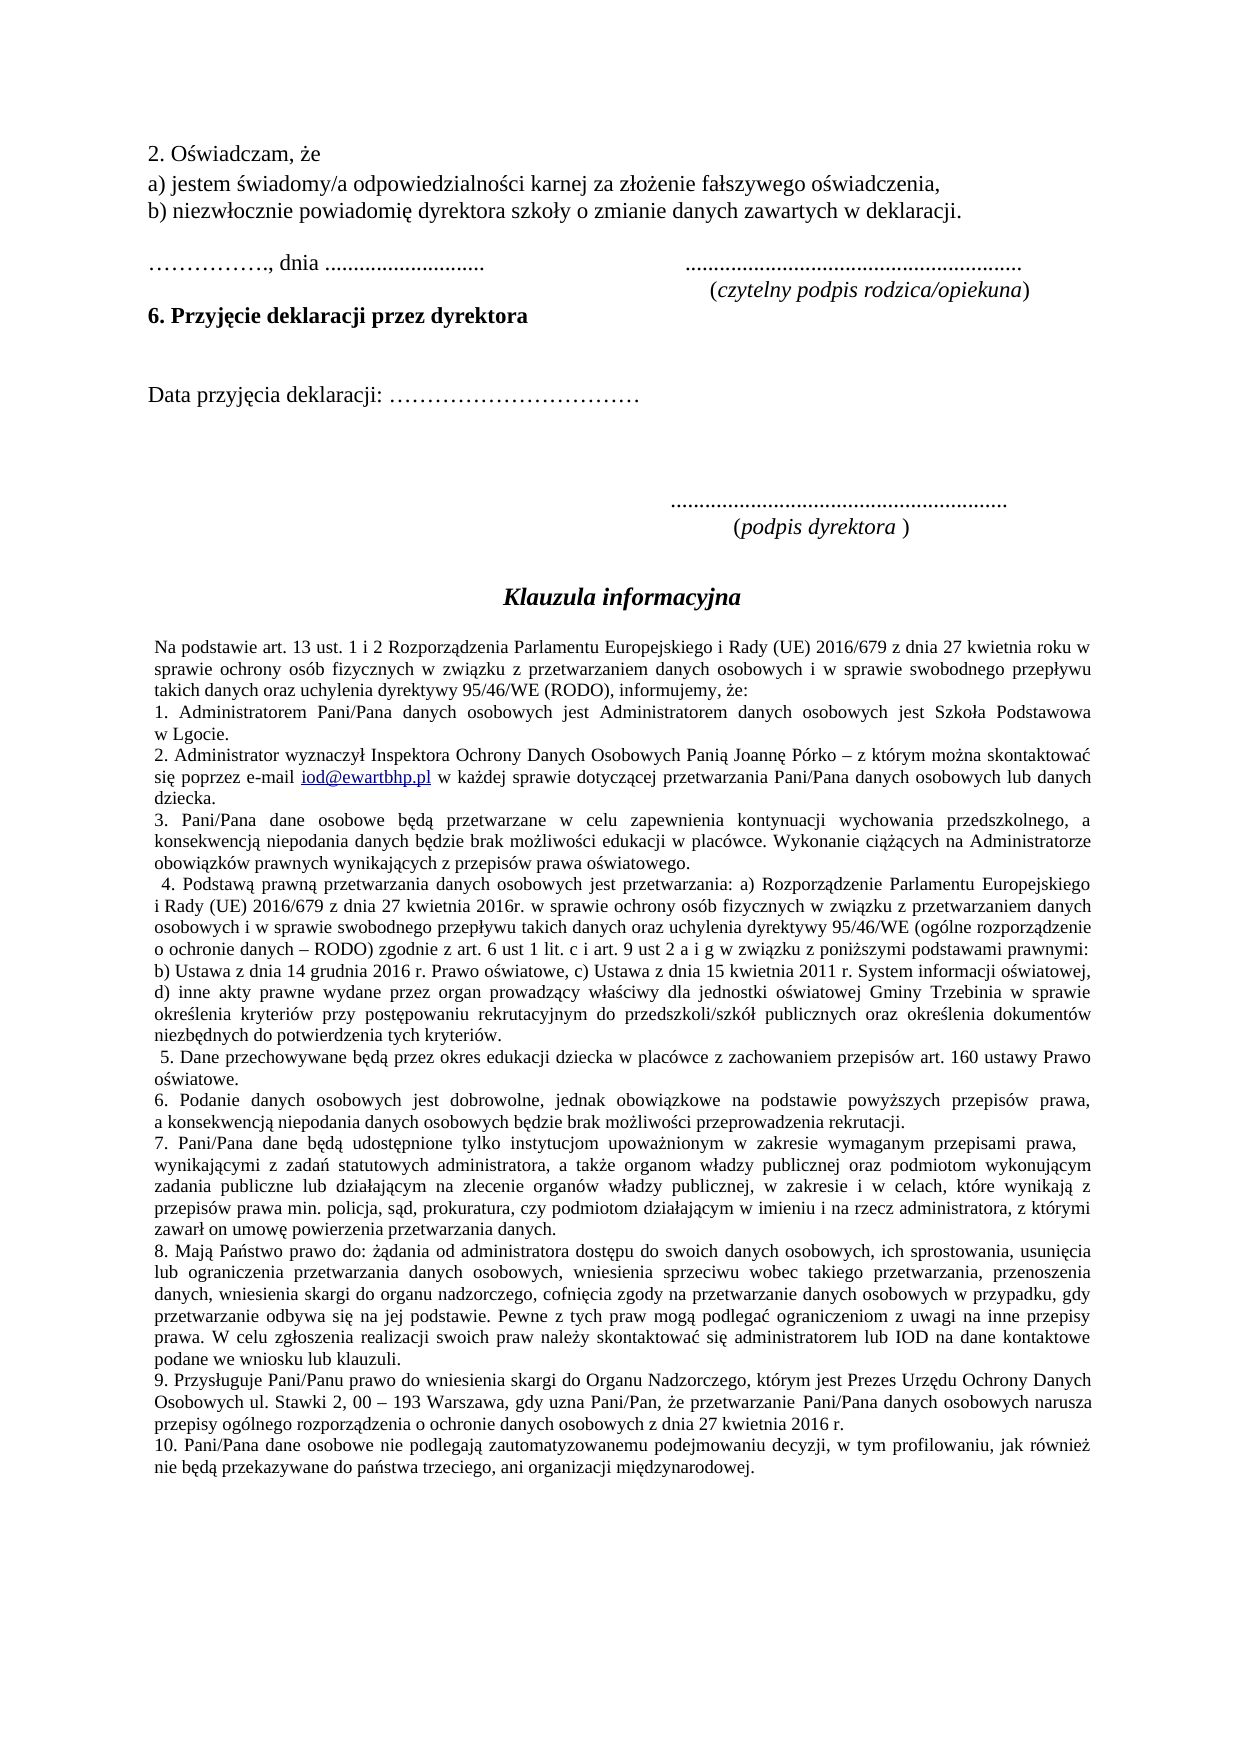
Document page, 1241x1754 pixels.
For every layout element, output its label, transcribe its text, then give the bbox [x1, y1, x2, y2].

text 10. Pani/Pana dane osobowe nie podlegają zautomatyzowanemu podejmowaniu decyzji, w tym profilowaniu, jak również nie będą przekazywane do państwa trzeciego, ani organizacji międzynarodowej. [154, 1434, 1092, 1477]
text b) niezwłocznie powiadomię dyrektora szkoły o zmianie danych zawartych w deklaracji. [148, 197, 1092, 223]
text 7. Pani/Pana dane będą udostępnione tylko instytucjom upoważnionym w zakresie wymaganym przepisami prawa, wynikającymi z zadań statutowych administratora, a także organom władzy publicznej oraz podmiotom wykonującym zadania publiczne lub działającym na zlecenie organów władzy publicznej, w zakresie i w celach, które wynikają z przepisów prawa min. policja, sąd, prokuratura, czy podmiotom działającym w imieniu i na rzecz administratora, z którymi zawarł on umowę powierzenia przetwarzania danych. [154, 1132, 1092, 1240]
text ……………., dnia ............................ ........................................................... [148, 249, 1087, 276]
text (czytelny podpis rodzica/opiekuna) [664, 276, 1087, 302]
text 4. Podstawą prawną przetwarzania danych osobowych jest przetwarzania: a) Rozporządzenie Parlamentu Europejskiego i Rady (UE) 2016/679 z dnia 27 kwietnia 2016r. w sprawie ochrony osób fizycznych w związku z przetwarzaniem danych osobowych i w sprawie swobodnego przepływu takich danych oraz uchylenia dyrektywy 95/46/WE (ogólne rozporządzenie o ochronie danych – RODO) zgodnie z art. 6 ust 1 lit. c i art. 9 ust 2 a i g w związku z poniższymi podstawami prawnymi: b) Ustawa z dnia 14 grudnia 2016 r. Prawo oświatowe, c) Ustawa z dnia 15 kwietnia 2011 r. System informacji oświatowej, d) inne akty prawne wydane przez organ prowadzący właściwy dla jednostki oświatowej Gminy Trzebinia w sprawie określenia kryteriów przy postępowaniu rekrutacyjnym do przedszkoli/szkół publicznych oraz określenia dokumentów niezbędnych do potwierdzenia tych kryteriów. [154, 873, 1092, 1046]
text 2. Oświadczam, że [148, 140, 1092, 166]
text 3. Pani/Pana dane osobowe będą przetwarzane w celu zapewnienia kontynuacji wychowania przedszkolnego, a konsekwencją niepodania danych będzie brak możliwości edukacji w placówce. Wykonanie ciążących na Administratorze obowiązków prawnych wynikających z przepisów prawa oświatowego. [154, 809, 1092, 873]
text ........................................................... [590, 487, 1087, 513]
text Klauzula informacyjna [154, 582, 1092, 611]
text 2. Administrator wyznaczył Inspektora Ochrony Danych Osobowych Panią Joannę Pórko – z którym można skontaktować się poprzez e-mail iod@ewartbhp.pl w każdej sprawie dotyczącej przetwarzania Pani/Pana danych osobowych lub danych dziecka. [154, 744, 1092, 809]
text Data przyjęcia deklaracji: …………………………… [148, 381, 1092, 407]
text 9. Przysługuje Pani/Panu prawo do wniesienia skargi do Organu Nadzorczego, którym jest Prezes Urzędu Ochrony Danych Osobowych ul. Stawki 2, 00 – 193 Warszawa, gdy uzna Pani/Pan, że przetwarzanie Pani/Pana danych osobowych narusza przepisy ogólnego rozporządzenia o ochronie danych osobowych z dnia 27 kwietnia 2016 r. [154, 1369, 1092, 1434]
text 8. Mają Państwo prawo do: żądania od administratora dostępu do swoich danych osobowych, ich sprostowania, usunięcia lub ograniczenia przetwarzania danych osobowych, wniesienia sprzeciwu wobec takiego przetwarzania, przenoszenia danych, wniesienia skargi do organu nadzorczego, cofnięcia zgody na przetwarzanie danych osobowych w przypadku, gdy przetwarzanie odbywa się na jej podstawie. Pewne z tych praw mogą podlegać ograniczeniom z uwagi na inne przepisy prawa. W celu zgłoszenia realizacji swoich praw należy skontaktować się administratorem lub IOD na dane kontaktowe podane we wniosku lub klauzuli. [154, 1240, 1092, 1369]
text 5. Dane przechowywane będą przez okres edukacji dziecka w placówce z zachowaniem przepisów art. 160 ustawy Prawo oświatowe. [154, 1046, 1092, 1089]
text 6. Podanie danych osobowych jest dobrowolne, jednak obowiązkowe na podstawie powyższych przepisów prawa, a konsekwencją niepodania danych osobowych będzie brak możliwości przeprowadzenia rekrutacji. [154, 1089, 1092, 1132]
text 1. Administratorem Pani/Pana danych osobowych jest Administratorem danych osobowych jest Szkoła Podstawowa w Lgocie. [154, 701, 1092, 744]
text 6. Przyjęcie deklaracji przez dyrektora [148, 302, 1092, 328]
text (podpis dyrektora ) [590, 513, 1087, 539]
text a) jestem świadomy/a odpowiedzialności karnej za złożenie fałszywego oświadczenia, [148, 170, 1092, 197]
text Na podstawie art. 13 ust. 1 i 2 Rozporządzenia Parlamentu Europejskiego i Rady (UE) 2016/679 z dnia 27 kwietnia roku w sprawie ochrony osób fizycznych w związku z przetwarzaniem danych osobowych i w sprawie swobodnego przepływu takich danych oraz uchylenia dyrektywy 95/46/WE (RODO), informujemy, że: [154, 636, 1092, 701]
